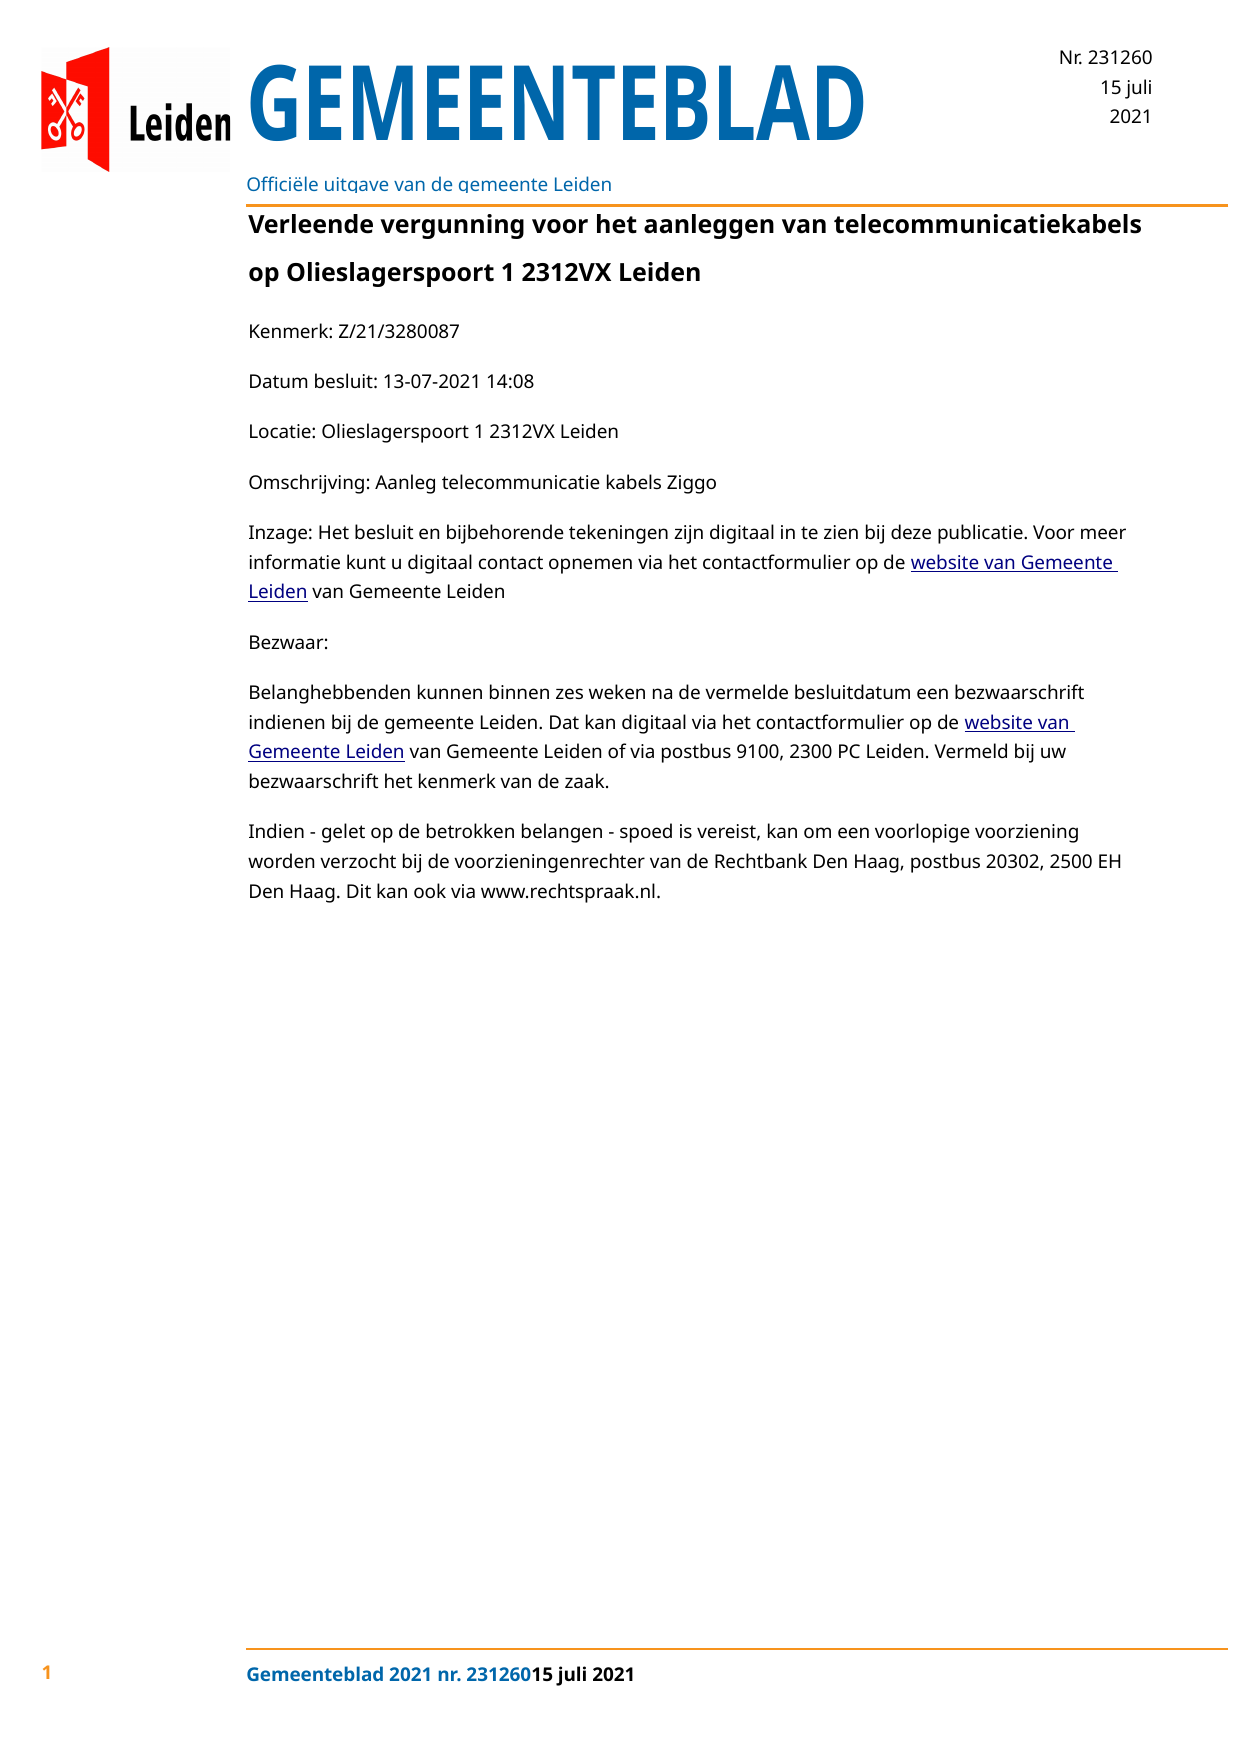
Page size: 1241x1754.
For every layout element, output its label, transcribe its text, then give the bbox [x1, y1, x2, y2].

text Locatie: Olieslagerspoort 1 2312VX Leiden [248, 419, 1152, 444]
text Datum besluit: 13-07-2021 14:08 [248, 368, 1152, 394]
text Belanghebbenden kunnen binnen zes weken na de vermelde besluitdatum een bezwaarschrift indienen bij de gemeente Leiden. Dat kan digitaal via het contactformulier op de website van Gemeente Leiden van Gemeente Leiden of via postbus 9100, 2300 PC Leiden. Vermeld bij uw bezwaarschrift het kenmerk van de zaak. [248, 679, 1152, 794]
text Inzage: Het besluit en bijbehorende tekeningen zijn digitaal in te zien bij deze publicatie. Voor meer informatie kunt u digitaal contact opnemen via het contactformulier op de website van Gemeente Leiden van Gemeente Leiden [248, 519, 1152, 604]
text Verleende vergunning voor het aanleggen van telecommunicatiekabels op Olieslagerspoort 1 2312VX Leiden [248, 207, 1152, 288]
text Bezwaar: [248, 629, 1152, 655]
text Kenmerk: Z/21/3280087 [248, 318, 1152, 344]
text Omschrijving: Aanleg telecommunicatie kabels Ziggo [248, 469, 1152, 495]
text Indien - gelet op de betrokken belangen - spoed is vereist, kan om een voorlopige voorziening worden verzocht bij de voorzieningenrechter van de Rechtbank Den Haag, postbus 20302, 2500 EH Den Haag. Dit kan ook via www.rechtspraak.nl. [248, 819, 1152, 904]
picture [41, 47, 231, 172]
